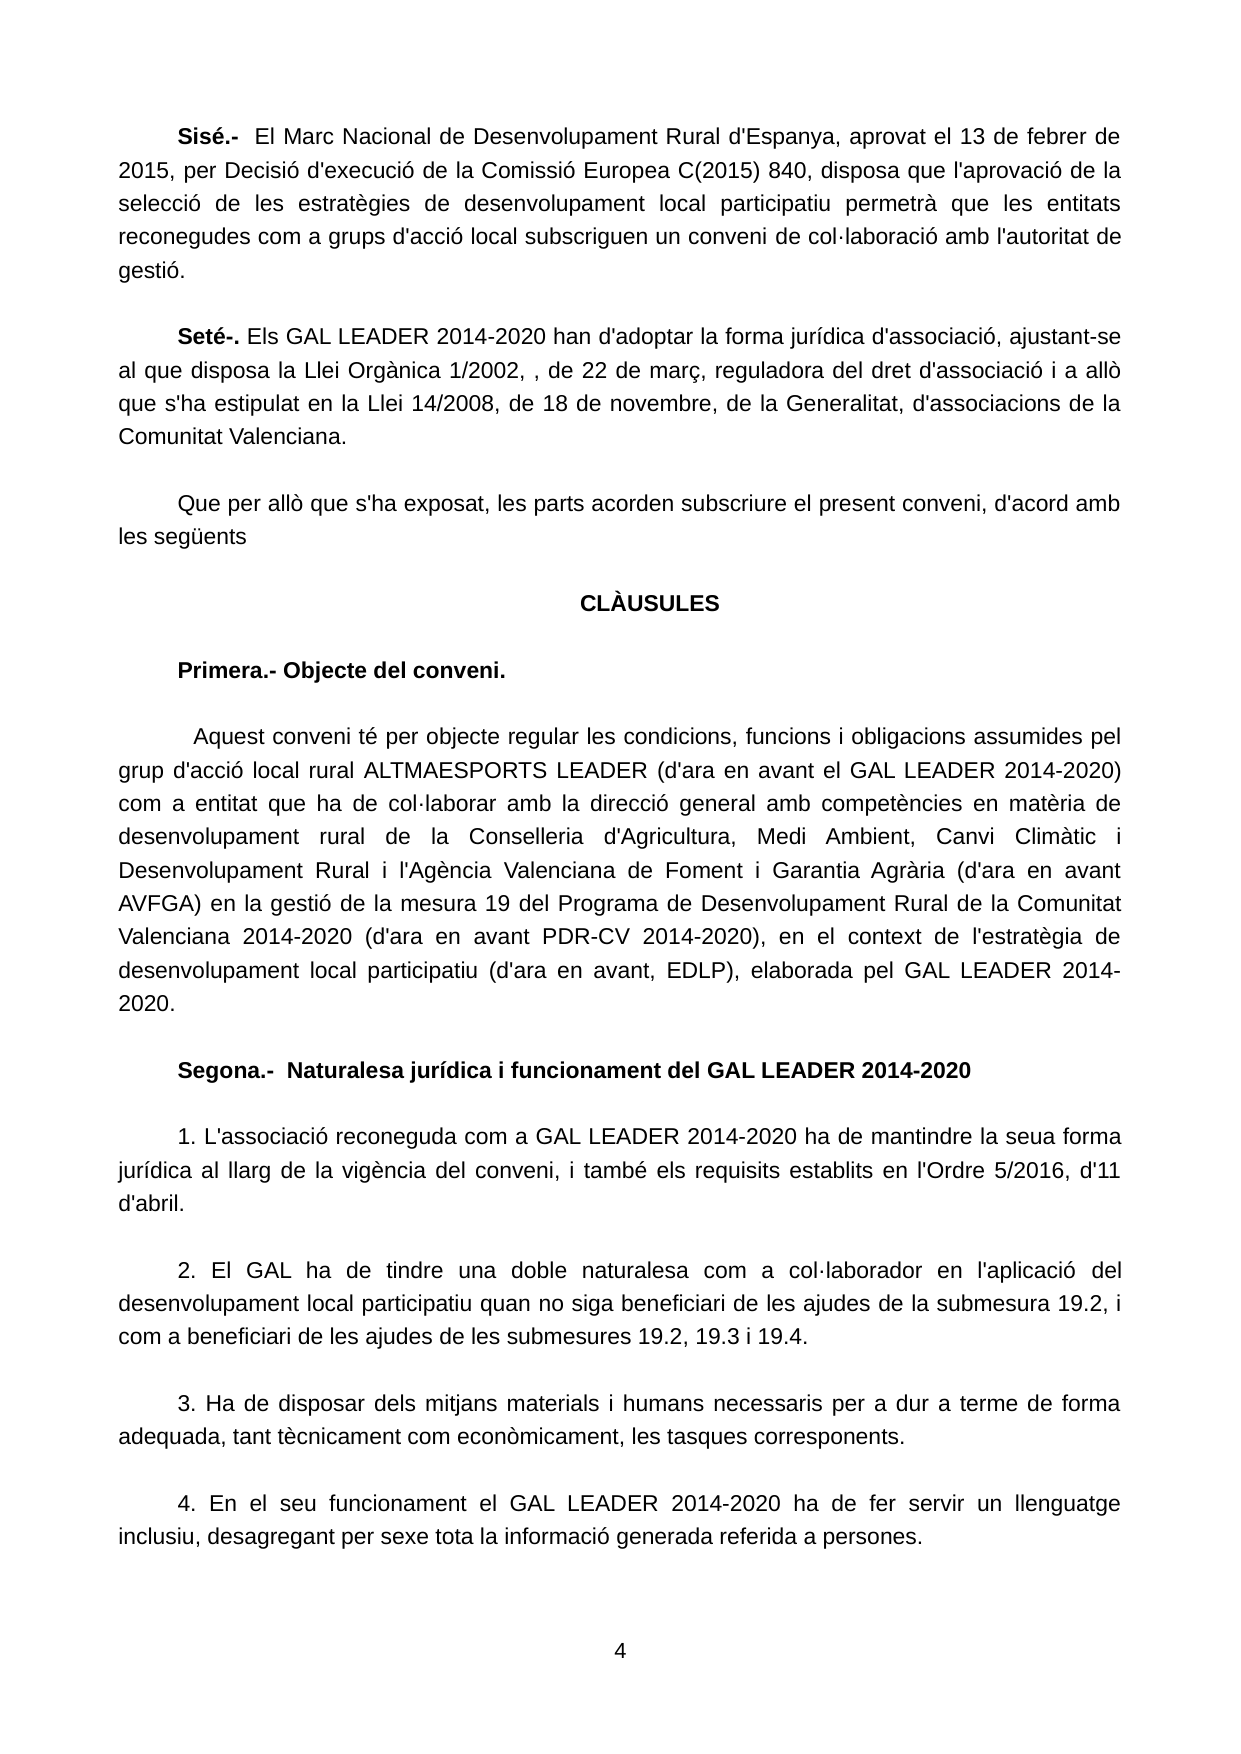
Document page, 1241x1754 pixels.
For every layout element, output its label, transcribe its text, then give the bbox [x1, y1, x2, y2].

text Seté-. Els GAL LEADER 2014-2020 han d'adoptar la forma jurídica d'associació, ajustant-se al que disposa la Llei Orgànica 1/2002, , de 22 de març, reguladora del dret d'associació i a allò que s'ha estipulat en la Llei 14/2008, de 18 de novembre, de la Generalitat, d'associacions de la Comunitat Valenciana. [118, 318, 1122, 451]
text Sisé.- El Marc Nacional de Desenvolupament Rural d'Espanya, aprovat el 13 de febrer de 2015, per Decisió d'execució de la Comissió Europea C(2015) 840, disposa que l'aprovació de la selecció de les estratègies de desenvolupament local participatiu permetrà que les entitats reconegudes com a grups d'acció local subscriguen un conveni de col·laboració amb l'autoritat de gestió. [118, 118, 1122, 285]
text Aquest conveni té per objecte regular les condicions, funcions i obligacions assumides pel grup d'acció local rural ALTMAESPORTS LEADER (d'ara en avant el GAL LEADER 2014-2020) com a entitat que ha de col·laborar amb la direcció general amb competències en matèria de desenvolupament rural de la Conselleria d'Agricultura, Medi Ambient, Canvi Climàtic i Desenvolupament Rural i l'Agència Valenciana de Foment i Garantia Agrària (d'ara en avant AVFGA) en la gestió de la mesura 19 del Programa de Desenvolupament Rural de la Comunitat Valenciana 2014-2020 (d'ara en avant PDR-CV 2014-2020), en el context de l'estratègia de desenvolupament local participatiu (d'ara en avant, EDLP), elaborada pel GAL LEADER 2014-2020. [118, 718, 1122, 1018]
text Segona.- Naturalesa jurídica i funcionament del GAL LEADER 2014-2020 [118, 1051, 1122, 1085]
text Que per allò que s'ha exposat, les parts acorden subscriure el present conveni, d'acord amb les següents [118, 485, 1122, 551]
text 1. L'associació reconeguda com a GAL LEADER 2014-2020 ha de mantindre la seua forma jurídica al llarg de la vigència del conveni, i també els requisits establits en l'Ordre 5/2016, d'11 d'abril. [118, 1118, 1122, 1218]
text 4. En el seu funcionament el GAL LEADER 2014-2020 ha de fer servir un llenguatge inclusiu, desagregant per sexe tota la informació generada referida a persones. [118, 1485, 1122, 1551]
text Primera.- Objecte del conveni. [118, 651, 1122, 685]
text 3. Ha de disposar dels mitjans materials i humans necessaris per a dur a terme de forma adequada, tant tècnicament com econòmicament, les tasques corresponents. [118, 1385, 1122, 1451]
text CLÀUSULES [118, 585, 1122, 618]
text 2. El GAL ha de tindre una doble naturalesa com a col·laborador en l'aplicació del desenvolupament local participatiu quan no siga beneficiari de les ajudes de la submesura 19.2, i com a beneficiari de les ajudes de les submesures 19.2, 19.3 i 19.4. [118, 1251, 1122, 1351]
